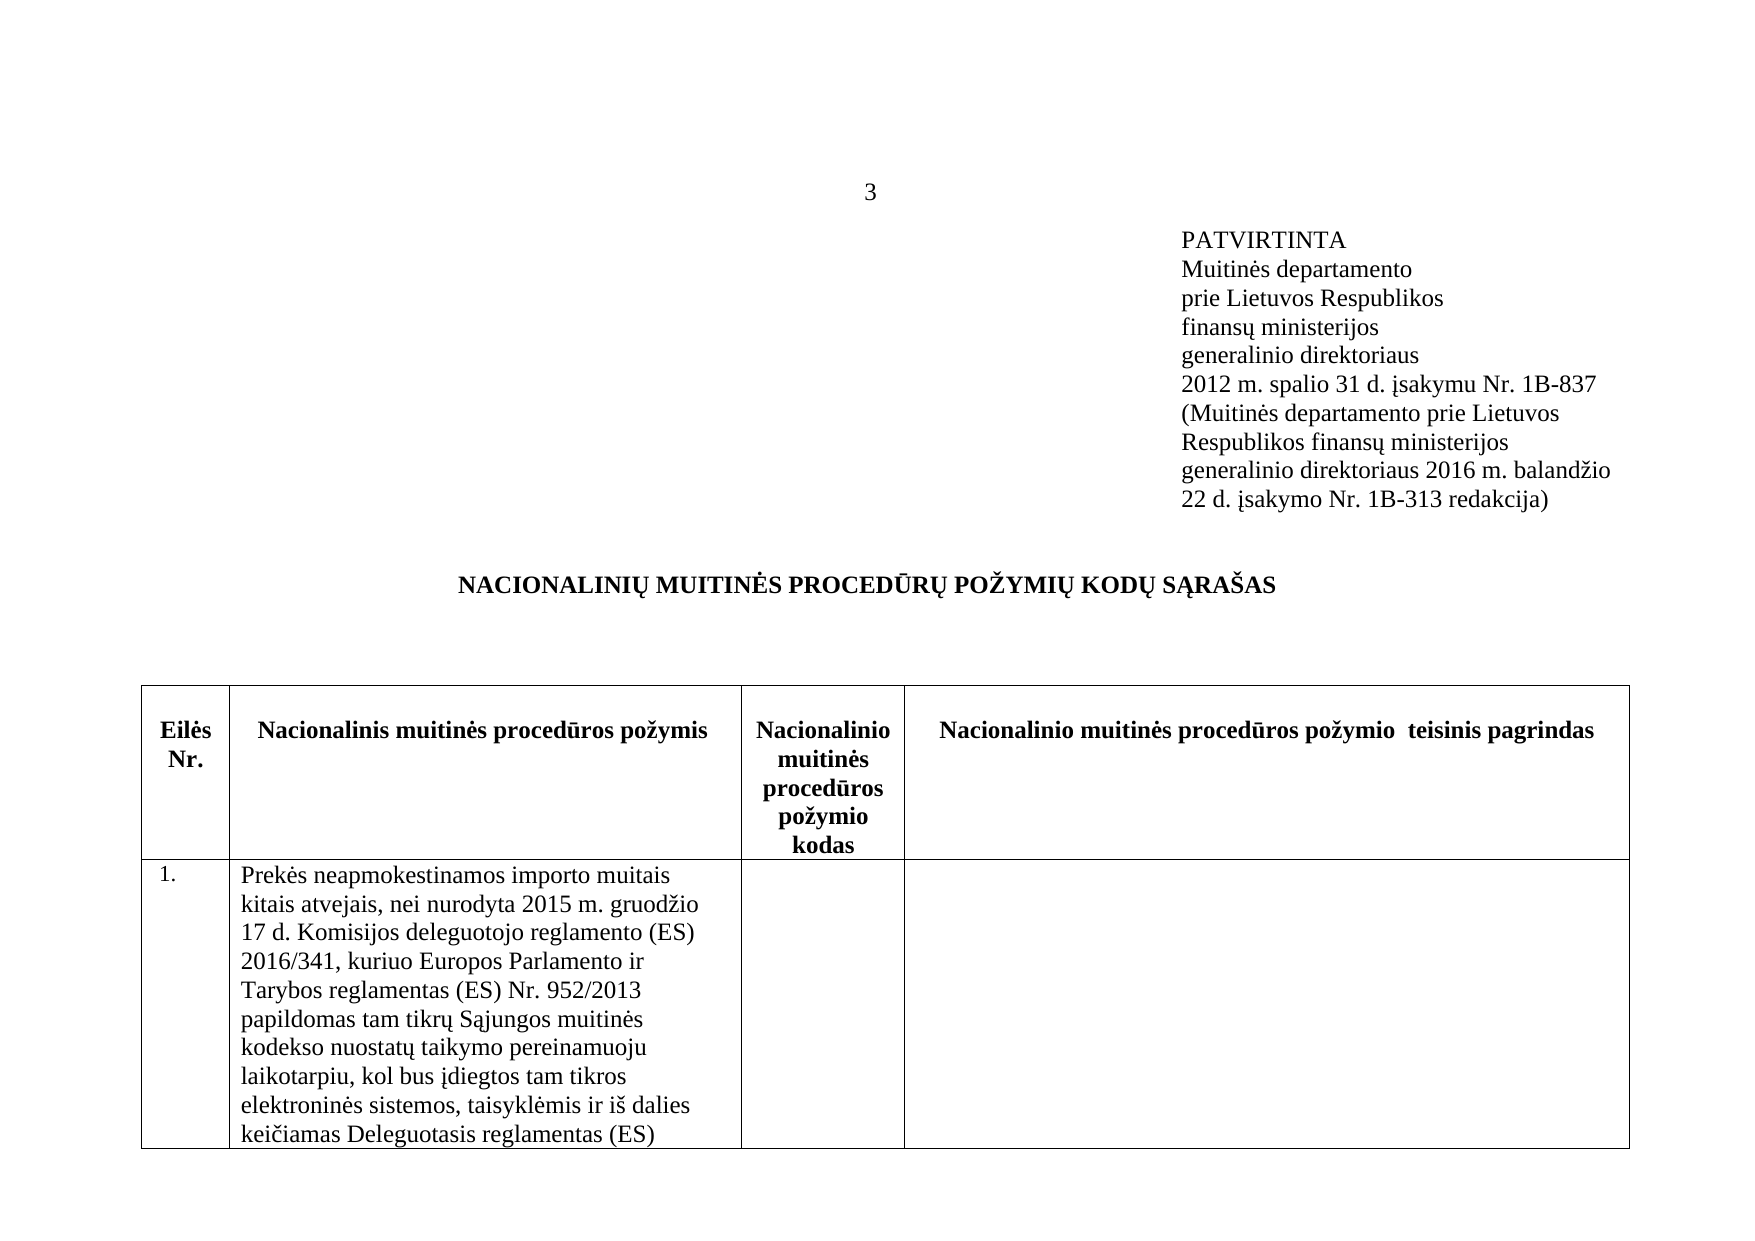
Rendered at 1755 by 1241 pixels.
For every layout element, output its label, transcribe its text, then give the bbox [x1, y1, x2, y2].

table_header Nacionalinio muitinės procedūros požymio teisinis pagrindas [905, 686, 1629, 859]
table_header Eilės Nr. [142, 686, 229, 859]
table_header Nacionalinio muitinės procedūros požymio kodas [742, 686, 904, 859]
text 2012 m. spalio 31 d. įsakymu Nr. 1B-8372 [1181, 369, 1622, 398]
text Muitinės departamento [1181, 254, 1622, 283]
table_cell [742, 860, 904, 1147]
text PATVIRTINTA [1181, 225, 1622, 254]
table_cell Prekės neapmokestinamos importo muitais kitais atvejais, nei nurodyta 2015 m. gruodžio 17 d. Komisijos deleguotojo reglamento (ES) 2016/341, kuriuo Europos Parlamento ir Tarybos reglamentas (ES) Nr. 952/2013 papildomas tam tikrų Sąjungos muitinės kodekso nuostatų taikymo pereinamuoju laikotarpiu, kol bus įdiegtos tam tikros elektroninės sistemos, taisyklėmis ir iš dalies keičiamas Deleguotasis reglamentas (ES) [230, 860, 741, 1147]
text (Muitinės departamento prie Lietuvos Respublikos finansų ministerijos generalinio direktoriaus 2016 m. balandžio 22 d. įsakymo Nr. 1B-313 redakcija) [1181, 398, 1622, 513]
table_header Nacionalinis muitinės procedūros požymis [230, 686, 741, 859]
text NACIONALINIŲ MUITINĖS PROCEDŪRŲ POŽYMIŲ KODŲ SĄRAŠAS [118, 570, 1622, 599]
table_cell 1. [142, 860, 229, 1147]
text finansų ministerijos [1181, 312, 1622, 340]
table_cell [905, 860, 1629, 1147]
text generalinio direktoriaus [1181, 340, 1622, 369]
text prie Lietuvos Respublikos [1181, 283, 1622, 312]
